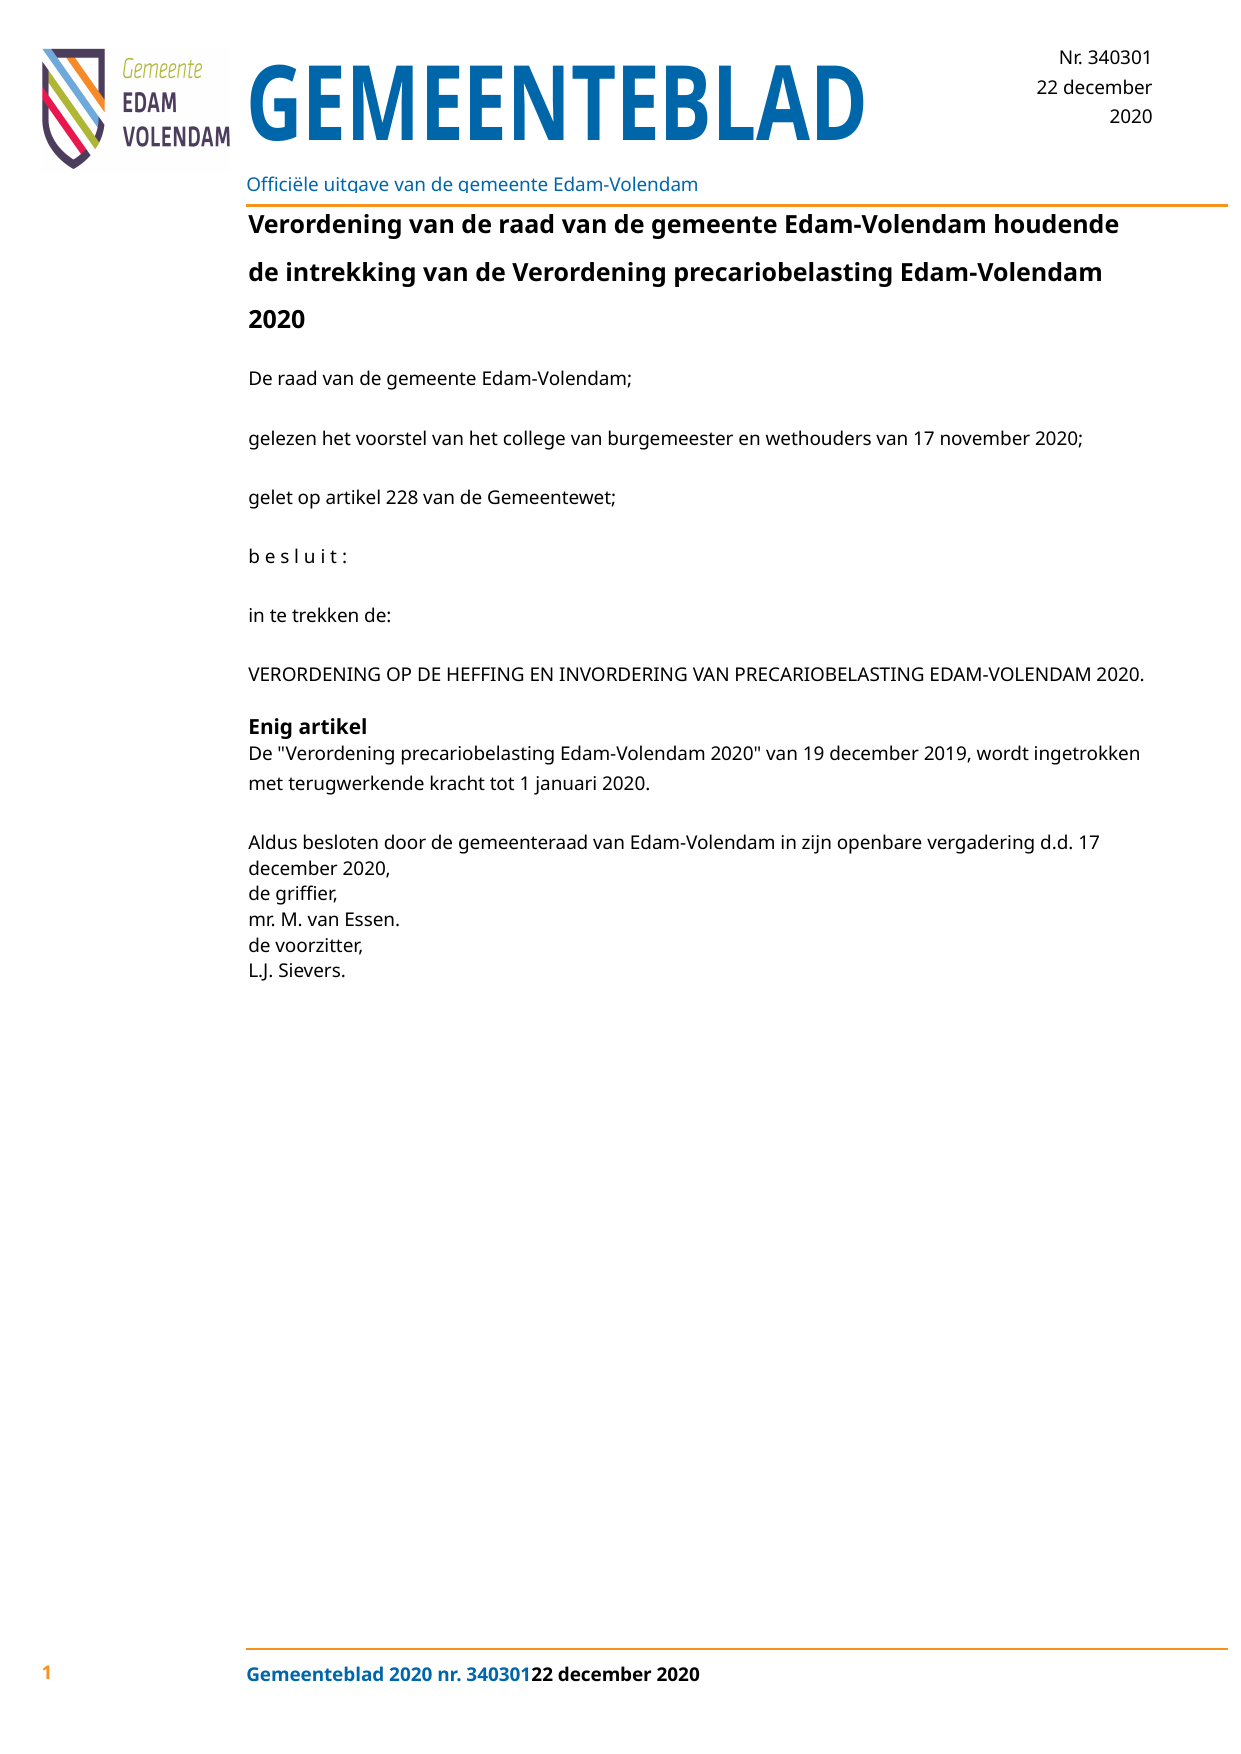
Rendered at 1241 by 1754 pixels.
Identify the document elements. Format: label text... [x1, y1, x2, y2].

text De raad van de gemeente Edam-Volendam; [248, 366, 1152, 391]
text de voorzitter, [248, 932, 1152, 958]
text Aldus besloten door de gemeenteraad van Edam-Volendam in zijn openbare vergadering d.d. 17 december 2020, [248, 829, 1152, 880]
text L.J. Sievers. [248, 958, 1152, 983]
text b e s l u i t : [248, 543, 1152, 569]
text Enig artikel [248, 712, 1152, 740]
text de griffier, [248, 880, 1152, 906]
text mr. M. van Essen. [248, 906, 1152, 932]
text in te trekken de: [248, 602, 1152, 628]
text Verordening van de raad van de gemeente Edam-Volendam houdende de intrekking van de Verordening precariobelasting Edam-Volendam 2020 [248, 207, 1152, 336]
text gelezen het voorstel van het college van burgemeester en wethouders van 17 november 2020; [248, 425, 1152, 450]
text VERORDENING OP DE HEFFING EN INVORDERING VAN PRECARIOBELASTING EDAM-VOLENDAM 2020. [248, 661, 1152, 687]
picture [41, 47, 231, 172]
text De "Verordening precariobelasting Edam-Volendam 2020" van 19 december 2019, wordt ingetrokken met terugwerkende kracht tot 1 januari 2020. [248, 740, 1152, 796]
text gelet op artikel 228 van de Gemeentewet; [248, 484, 1152, 509]
